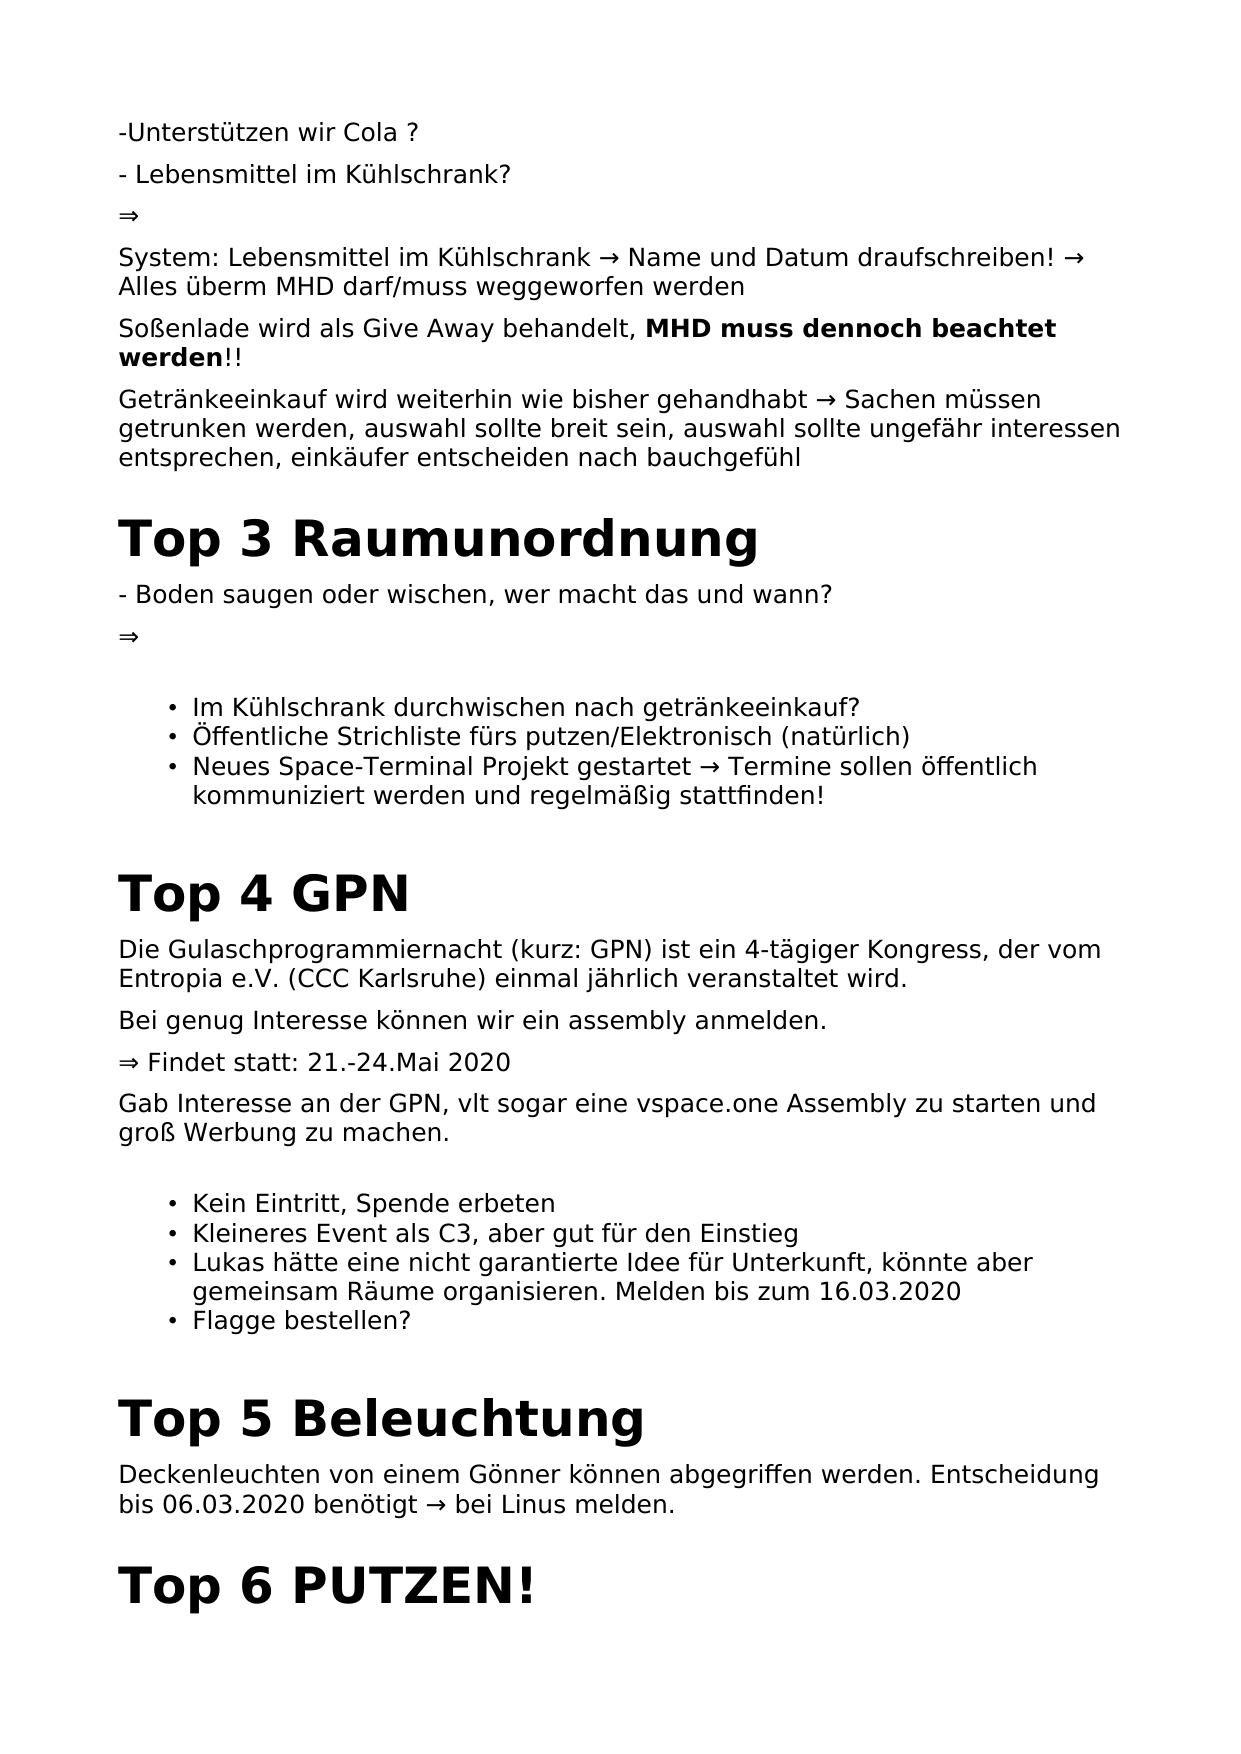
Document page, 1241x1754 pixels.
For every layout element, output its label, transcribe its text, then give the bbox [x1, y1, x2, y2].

text - Boden saugen oder wischen, wer macht das und wann? [118, 581, 1122, 610]
text Deckenleuchten von einem Gönner können abgegriffen werden. Entscheidung bis 06.03.2020 benötigt → bei Linus melden. [118, 1461, 1122, 1519]
text ⇒ Findet statt: 21.-24.Mai 2020 [118, 1048, 1122, 1077]
text Gab Interesse an der GPN, vlt sogar eine vspace.one Assembly zu starten und groß Werbung zu machen. [118, 1089, 1122, 1148]
list Öffentliche Strichliste fürs putzen/Elektronisch (natürlich) [177, 722, 1122, 752]
text System: Lebensmittel im Kühlschrank → Name und Datum draufschreiben! → Alles überm MHD darf/muss weggeworfen werden [118, 243, 1122, 301]
text -Unterstützen wir Cola ? [118, 118, 1122, 147]
text Die Gulaschprogrammiernacht (kurz: GPN) ist ein 4-tägiger Kongress, der vom Entropia e.V. (CCC Karlsruhe) einmal jährlich veranstaltet wird. [118, 935, 1122, 993]
subtitle Top 4 GPN [118, 864, 1122, 923]
list Lukas hätte eine nicht garantierte Idee für Unterkunft, könnte aber gemeinsam Räume organisieren. Melden bis zum 16.03.2020 [177, 1248, 1122, 1306]
text - Lebensmittel im Kühlschrank? [118, 160, 1122, 189]
text Bei genug Interesse können wir ein assembly anmelden. [118, 1006, 1122, 1035]
text ⇒ [118, 201, 1122, 231]
text Soßenlade wird als Give Away behandelt, MHD muss dennoch beachtet werden!! [118, 314, 1122, 372]
subtitle Top 5 Beleuchtung [118, 1390, 1122, 1448]
text ⇒ [118, 622, 1122, 651]
list Flagge bestellen? [177, 1306, 1122, 1336]
text Getränkeeinkauf wird weiterhin wie bisher gehandhabt → Sachen müssen getrunken werden, auswahl sollte breit sein, auswahl sollte ungefähr interessen entsprechen, einkäufer entscheiden nach bauchgefühl [118, 385, 1122, 472]
list Neues Space-Terminal Projekt gestartet → Termine sollen öffentlich kommuniziert werden und regelmäßig stattfinden! [177, 752, 1122, 810]
list Kein Eintritt, Spende erbeten [177, 1190, 1122, 1219]
subtitle Top 6 PUTZEN! [118, 1557, 1122, 1615]
list Kleineres Event als C3, aber gut für den Einstieg [177, 1219, 1122, 1248]
subtitle Top 3 Raumunordnung [118, 510, 1122, 568]
list Im Kühlschrank durchwischen nach getränkeeinkauf? [177, 693, 1122, 722]
